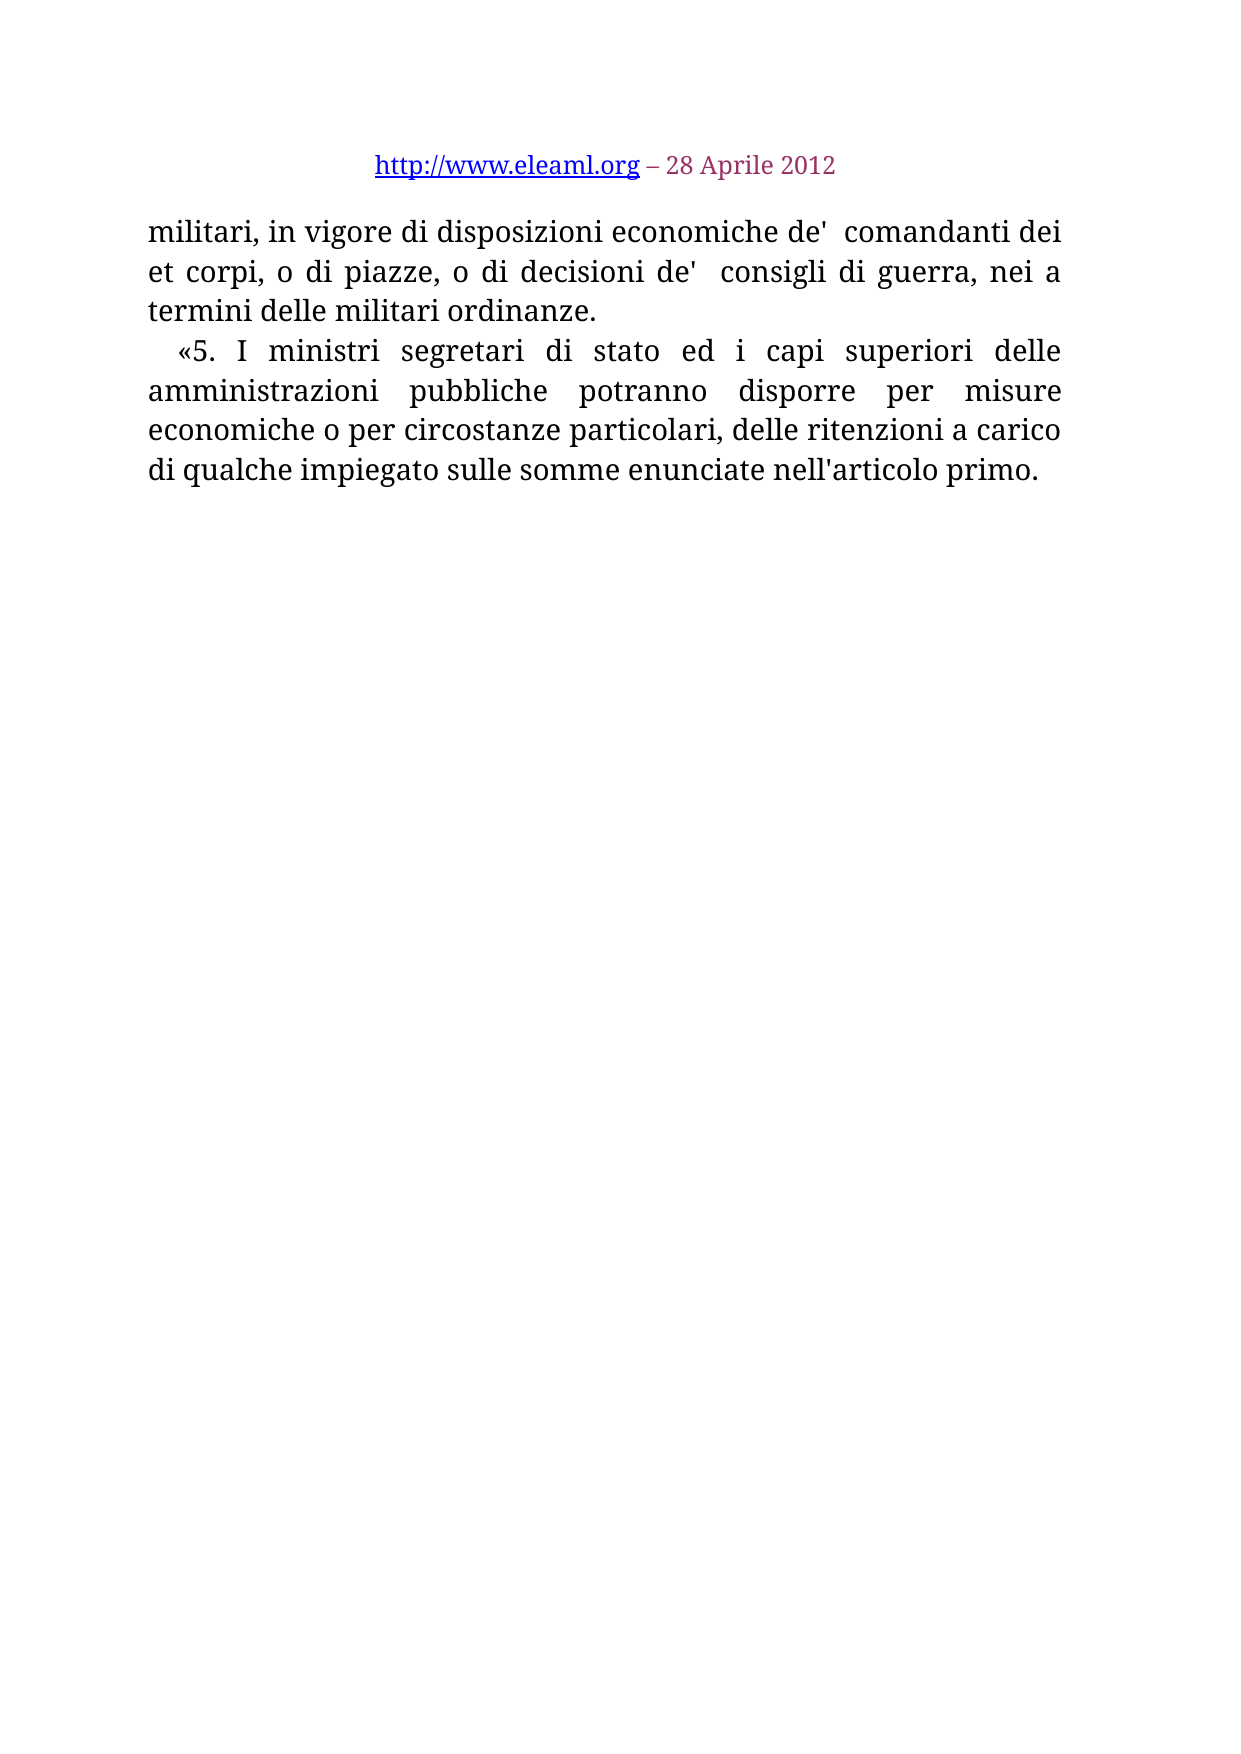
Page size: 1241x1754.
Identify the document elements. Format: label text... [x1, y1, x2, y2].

text militari, in vigore di disposizioni economiche de' comandanti dei et corpi, o di piazze, o di decisioni de' consigli di guerra, nei a termini delle militari ordinanze. [148, 211, 1063, 330]
text «5. I ministri segretari di stato ed i capi superiori delle amministrazioni pubbliche potranno disporre per misure economiche o per circostanze particolari, delle ritenzioni a carico di qualche impiegato sulle somme enunciate nell'articolo primo. [148, 330, 1063, 489]
